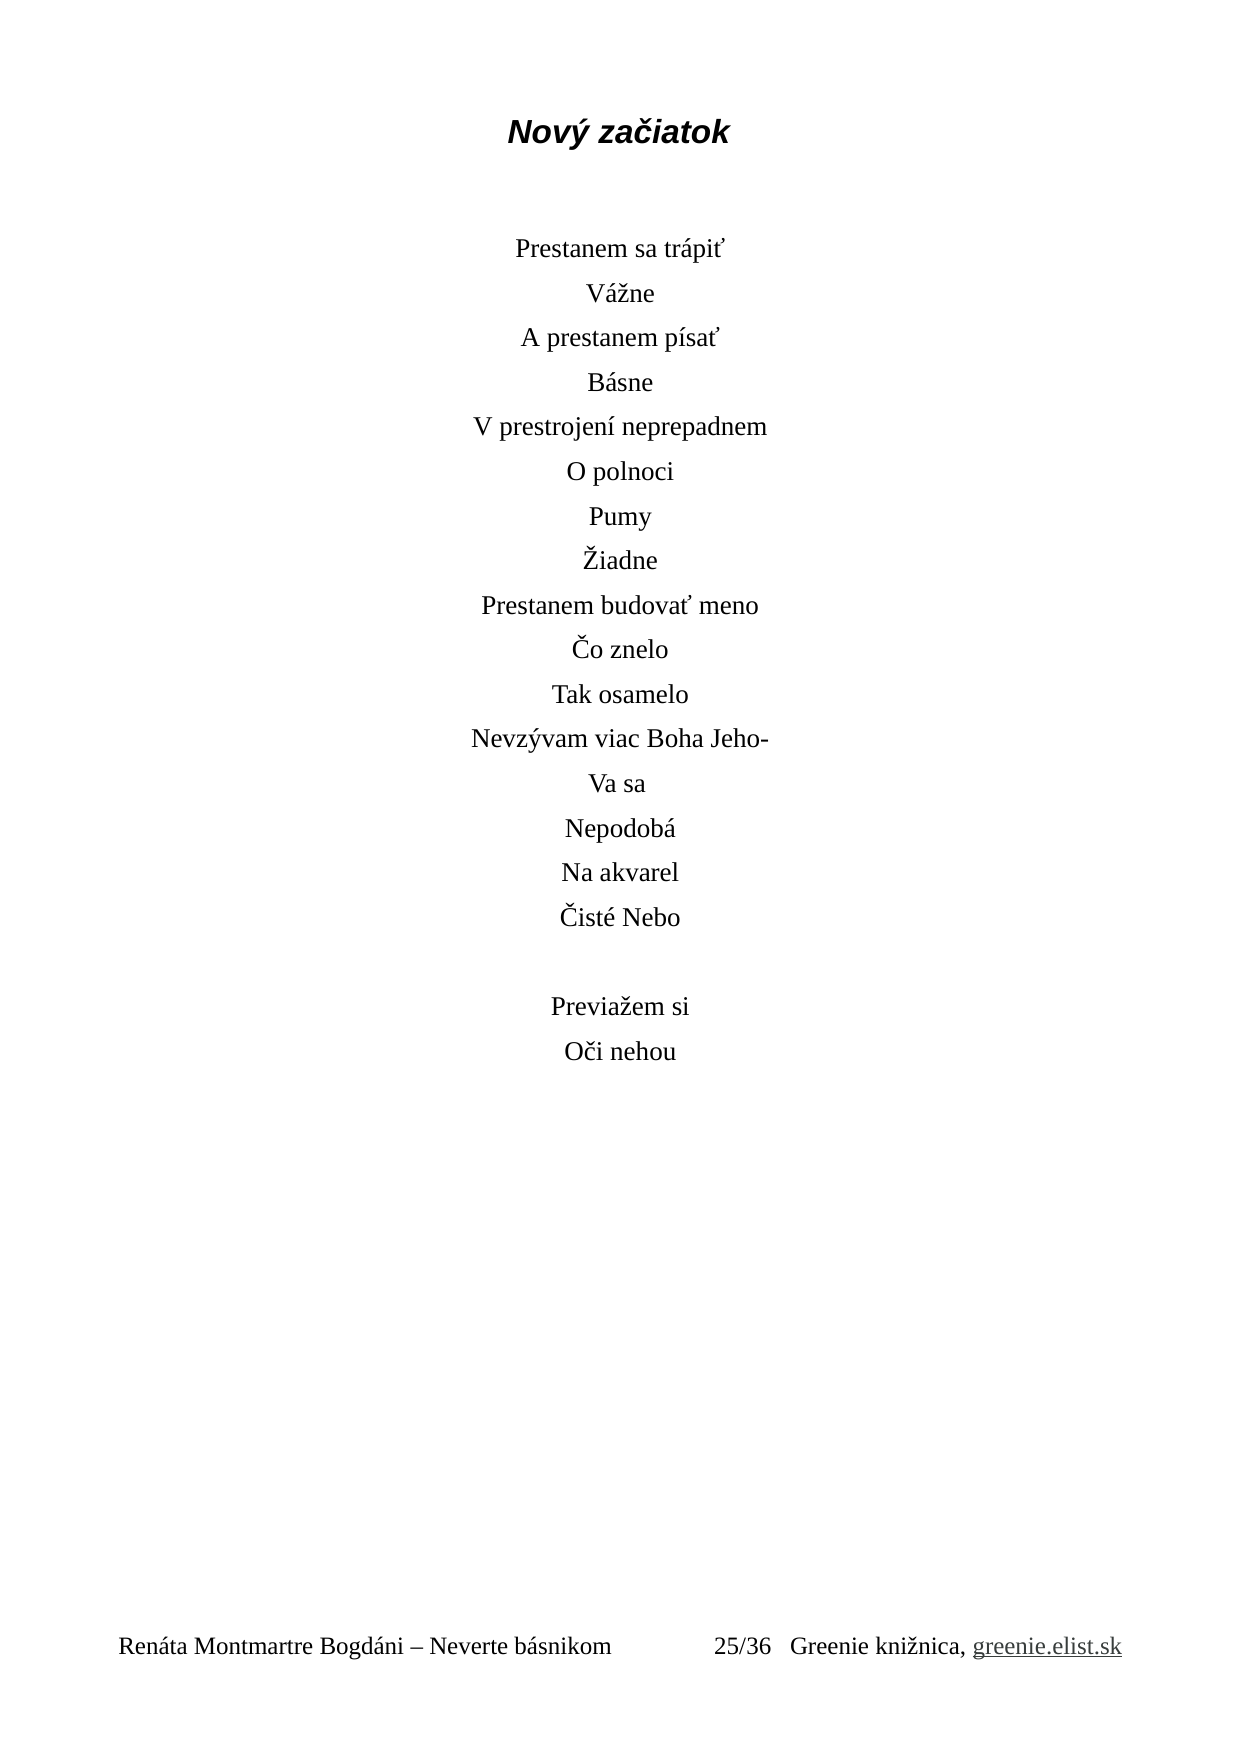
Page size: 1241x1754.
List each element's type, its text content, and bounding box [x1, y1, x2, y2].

text Va sa [106, 767, 1134, 798]
text A prestanem písať [106, 321, 1134, 352]
text Čo znelo [106, 633, 1134, 664]
text Nevzývam viac Boha Jeho- [106, 722, 1134, 754]
text Vážne [106, 277, 1134, 308]
text O polnoci [106, 455, 1134, 486]
text Žiadne [106, 544, 1134, 575]
text Na akvarel [106, 856, 1134, 887]
text Básne [106, 366, 1134, 397]
text Pumy [106, 499, 1134, 531]
text Previažem si [106, 990, 1134, 1021]
text Prestanem sa trápiť [106, 232, 1134, 263]
subtitle Nový začiatok [106, 112, 1134, 151]
text V prestrojení neprepadnem [106, 410, 1134, 442]
text Oči nehou [106, 1034, 1134, 1066]
text Čisté Nebo [106, 901, 1134, 932]
text Nepodobá [106, 812, 1134, 843]
text Prestanem budovať meno [106, 589, 1134, 620]
text Tak osamelo [106, 678, 1134, 709]
